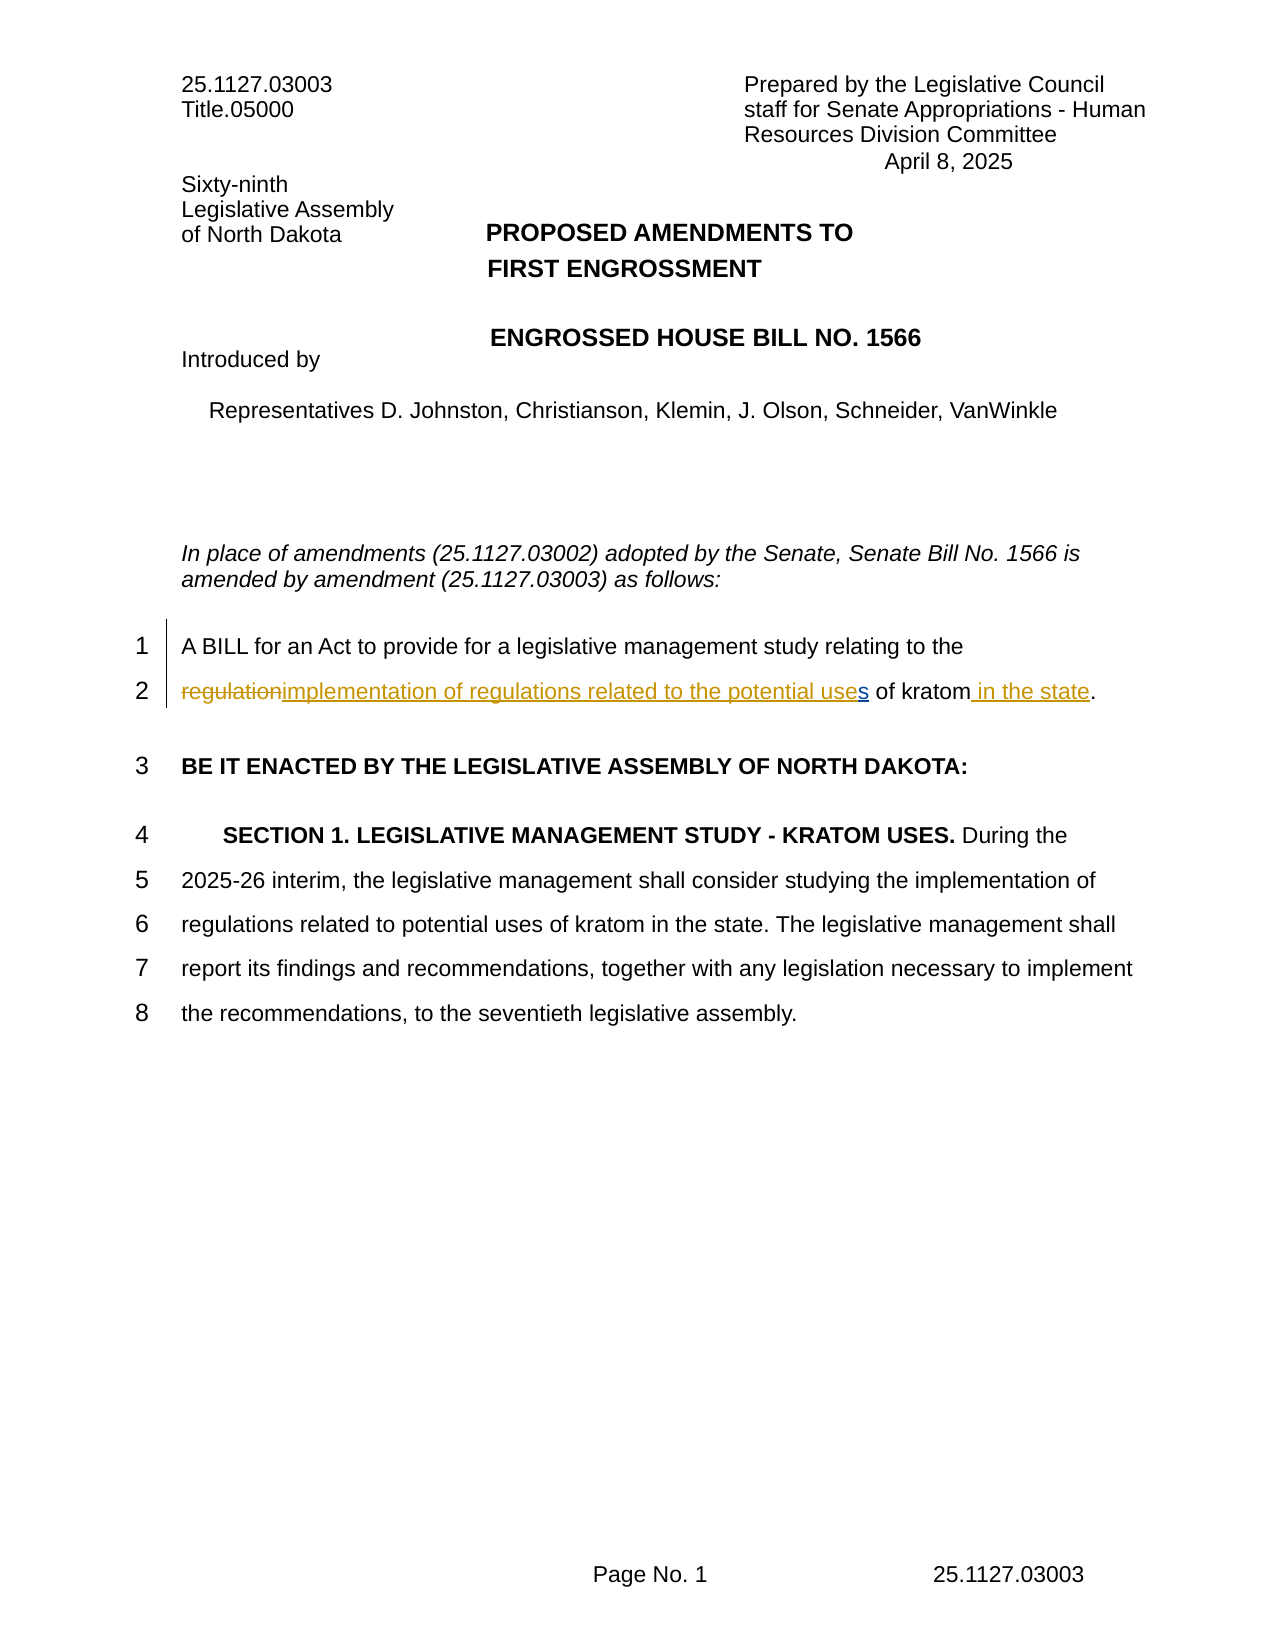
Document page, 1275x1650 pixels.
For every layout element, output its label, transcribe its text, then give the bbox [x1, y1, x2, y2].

text SECTION 1. LEGISLATIVE MANAGEMENT STUDY ‑ KRATOM USES. During the 2025‑26 interim, the legislative management shall consider studying the implementation of regulations related to potential uses of kratom in the state. The legislative management shall report its findings and recommendations, together with any legislation necessary to implement the recommendations, to the seventieth legislative assembly. [181, 808, 1154, 1030]
title A BILL for an Act to provide for a legislative management study relating to the implementation of regulations related to the potential uses of kratom in the state. [181, 619, 1154, 708]
text In place of amendments (25.1127.03002) adopted by the Senate, Senate Bill No. 1566 is amended by amendment (25.1127.03003) as follows: [181, 539, 1154, 592]
title ENGROSSED House BILL NO. 1566 [490, 322, 921, 351]
text Legislative Assembly [181, 198, 1154, 223]
table_header Prepared by the Legislative Council staff for Senate Appropriations - Human Resources Division Committee [744, 73, 1153, 148]
table_cell April 8, 2025 [744, 148, 1153, 198]
table_header 25.1127.03003 Title.05000 [181, 73, 744, 148]
title FIRST ENGROSSMENT [487, 256, 762, 283]
table_cell Sixty-ninth [181, 148, 744, 198]
title PROPOSED AMENDMENTS TO [486, 217, 872, 246]
text of North Dakota [181, 223, 1154, 248]
text Introduced by [181, 348, 1154, 373]
text BE IT ENACTED BY THE LEGISLATIVE ASSEMBLY OF NORTH DAKOTA: [181, 739, 1154, 783]
text Representatives D. Johnston, Christianson, Klemin, J. Olson, Schneider, VanWinkle [208, 400, 1154, 423]
